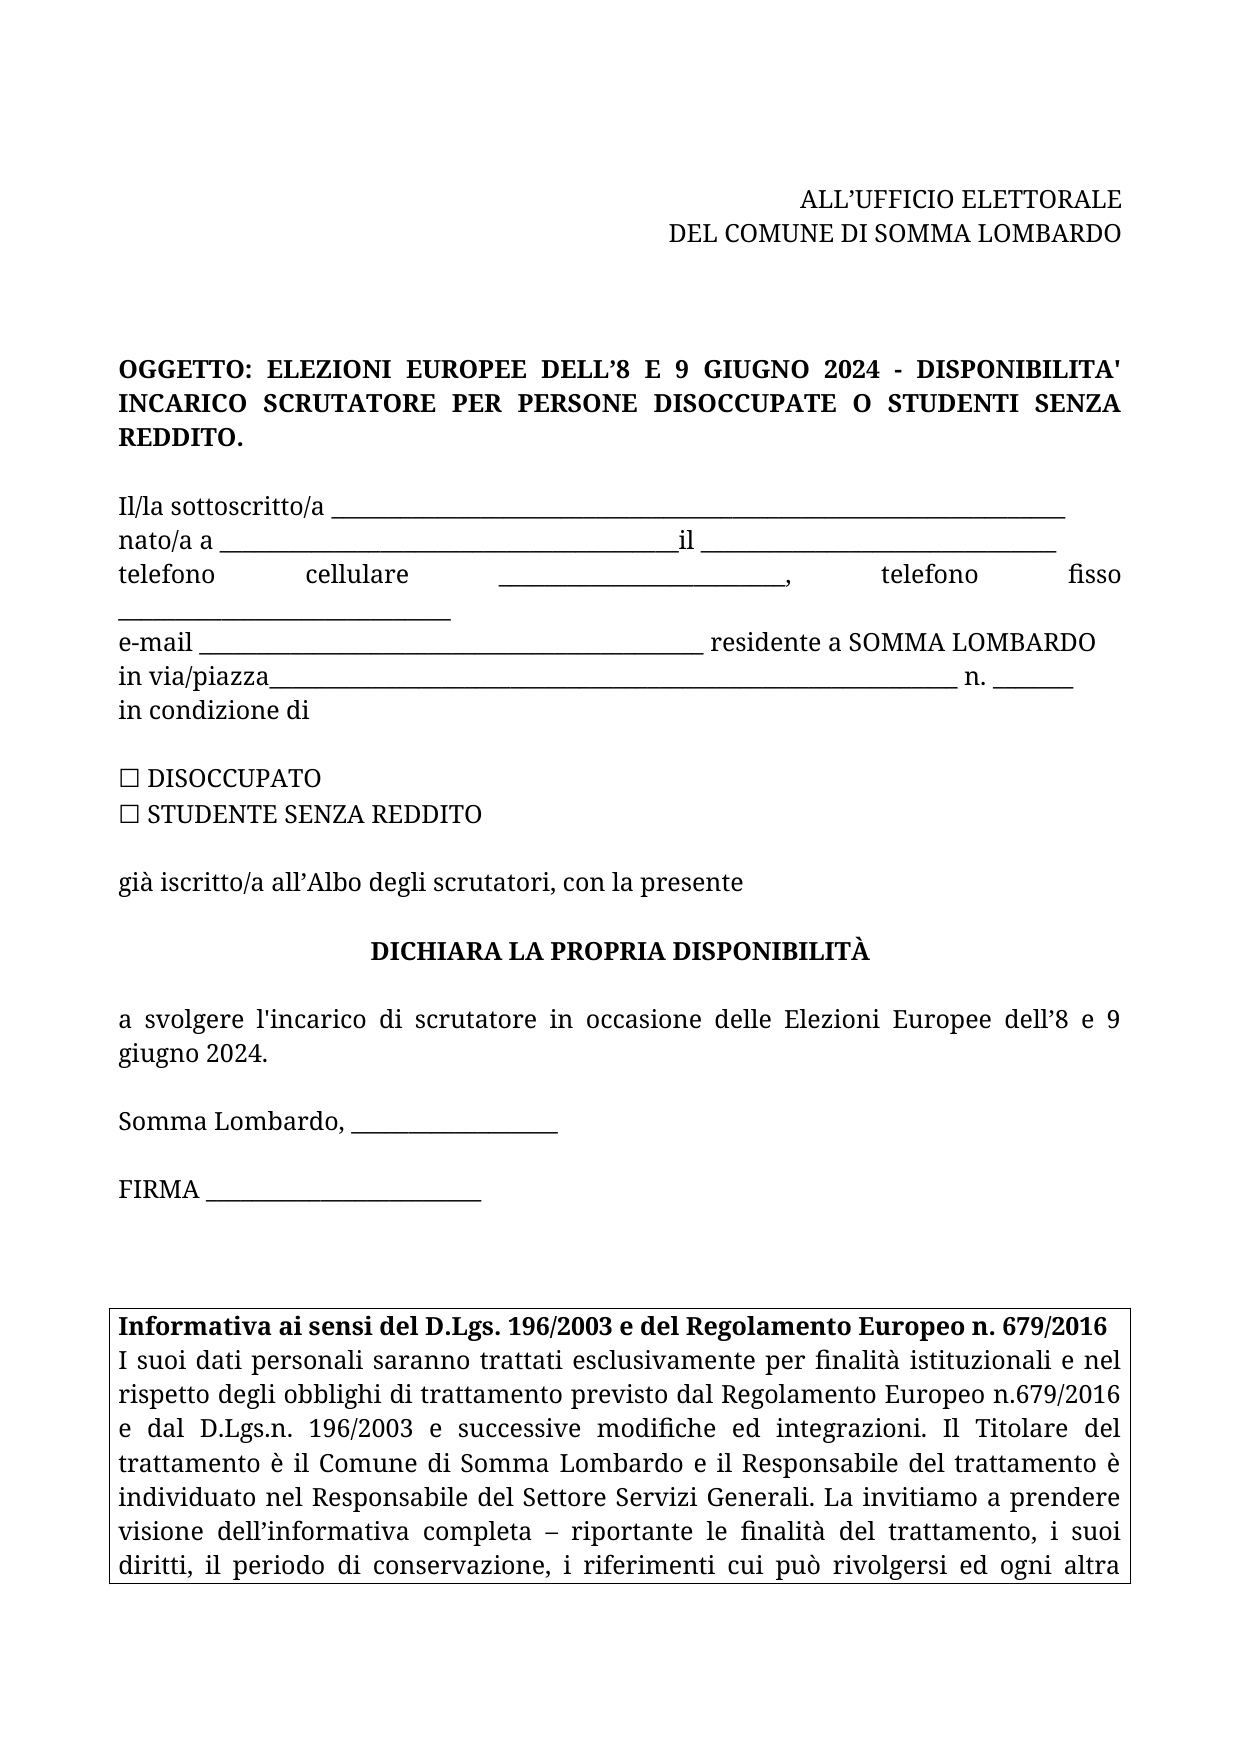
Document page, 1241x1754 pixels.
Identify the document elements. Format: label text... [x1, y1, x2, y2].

text FIRMA ________________________ [118, 1172, 1122, 1206]
text nato/a a ________________________________________il _______________________________ [118, 522, 1122, 556]
text ☐ STUDENTE SENZA REDDITO [118, 797, 1122, 831]
text I suoi dati personali saranno trattati esclusivamente per finalità istituzionali e nel rispetto degli obblighi di trattamento previsto dal Regolamento Europeo n.679/2016 e dal D.Lgs.n. 196/2003 e successive modifiche ed integrazioni. Il Titolare del trattamento è il Comune di Somma Lombardo e il Responsabile del trattamento è individuato nel Responsabile del Settore Servizi Generali. La invitiamo a prendere visione dell’informativa completa – riportante le finalità del trattamento, i suoi diritti, il periodo di conservazione, i riferimenti cui può rivolgersi ed ogni altra [110, 1342, 1130, 1583]
text OGGETTO: ELEZIONI EUROPEE DELL’8 E 9 GIUGNO 2024 - DISPONIBILITA' INCARICO SCRUTATORE PER PERSONE DISOCCUPATE O STUDENTI SENZA REDDITO. [118, 352, 1122, 454]
text DICHIARA LA PROPRIA DISPONIBILITÀ [118, 933, 1122, 967]
text ALL’UFFICIO ELETTORALE [118, 182, 1122, 216]
text già iscritto/a all’Albo degli scrutatori, con la presente [118, 865, 1122, 899]
text e-mail ____________________________________________ residente a SOMMA LOMBARDO [118, 624, 1122, 658]
text in condizione di [118, 693, 1122, 727]
text Il/la sottoscritto/a ________________________________________________________________ [118, 488, 1122, 522]
text in via/piazza____________________________________________________________ n. _______ [118, 658, 1122, 693]
text Informativa ai sensi del D.Lgs. 196/2003 e del Regolamento Europeo n. 679/2016 [110, 1309, 1130, 1342]
text a svolgere l'incarico di scrutatore in occasione delle Elezioni Europee dell’8 e 9 giugno 2024. [118, 1001, 1122, 1069]
text Somma Lombardo, __________________ [118, 1103, 1122, 1138]
text telefono cellulare _________________________, telefono fisso _____________________________ [118, 556, 1122, 624]
text ☐ DISOCCUPATO [118, 761, 1122, 795]
text DEL COMUNE DI SOMMA LOMBARDO [118, 216, 1122, 250]
